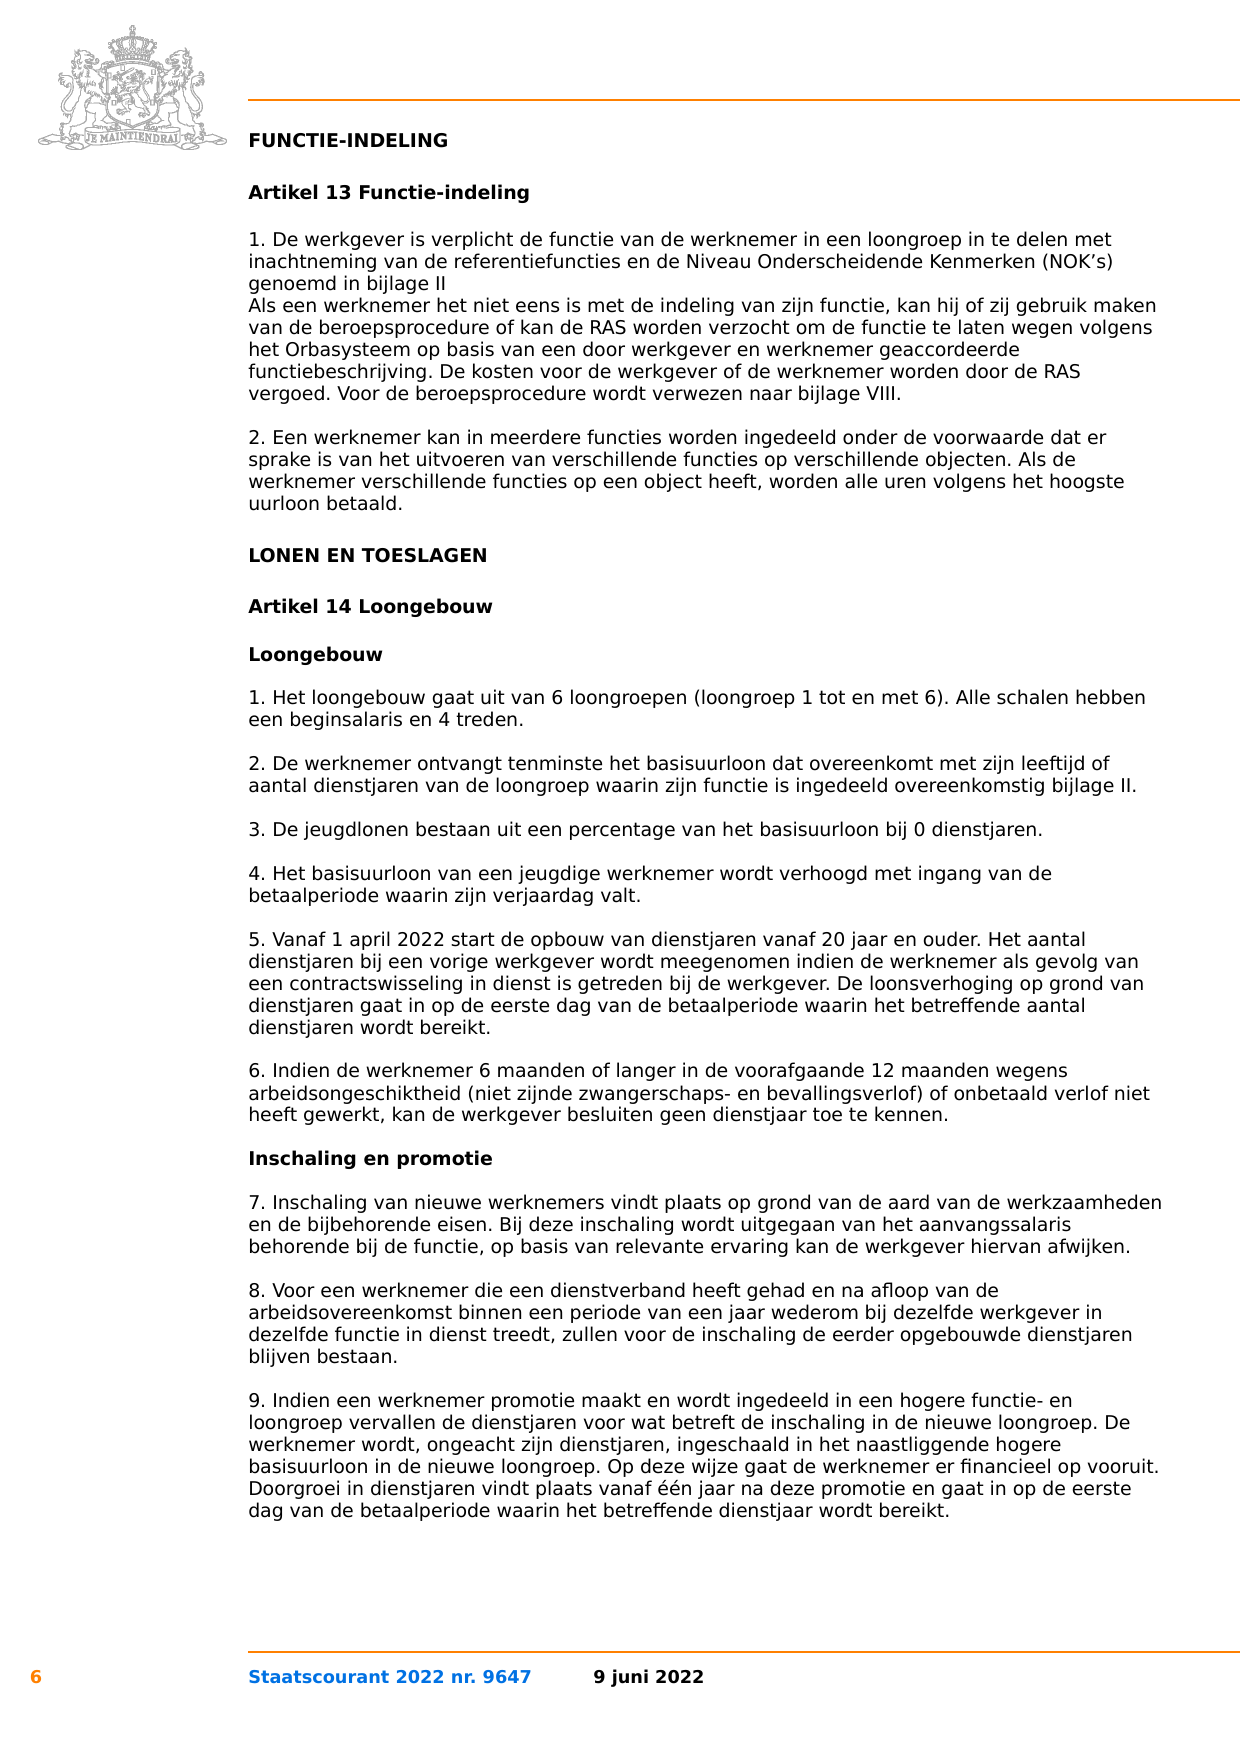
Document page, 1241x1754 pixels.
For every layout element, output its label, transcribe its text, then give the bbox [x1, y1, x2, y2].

text Als een werknemer het niet eens is met de indeling van zijn functie, kan hij of zij gebruik maken van de beroepsprocedure of kan de RAS worden verzocht om de functie te laten wegen volgens het Orbasysteem op basis van een door werkgever en werknemer geaccordeerde functiebeschrijving. De kosten voor de werkgever of de werknemer worden door de RAS vergoed. Voor de beroepsprocedure wordt verwezen naar bijlage VIII. [248, 295, 1163, 405]
text 1. De werkgever is verplicht de functie van de werknemer in een loongroep in te delen met inachtneming van de referentiefuncties en de Niveau Onderscheidende Kenmerken (NOK’s) genoemd in bijlage II [248, 229, 1163, 295]
text 1. Het loongebouw gaat uit van 6 loongroepen (loongroep 1 tot en met 6). Alle schalen hebben een beginsalaris en 4 treden. [248, 687, 1163, 731]
text 2. De werknemer ontvangt tenminste het basisuurloon dat overeenkomt met zijn leeftijd of aantal dienstjaren van de loongroep waarin zijn functie is ingedeeld overeenkomstig bijlage II. [248, 753, 1163, 797]
picture [38, 25, 227, 150]
subtitle Loongebouw [248, 643, 1163, 665]
subtitle Artikel 13 Functie-indeling [248, 182, 1163, 204]
subtitle FUNCTIE-INDELING [248, 130, 1163, 152]
text 8. Voor een werknemer die een dienstverband heeft gehad en na afloop van de arbeidsovereenkomst binnen een periode van een jaar wederom bij dezelfde werkgever in dezelfde functie in dienst treedt, zullen voor de inschaling de eerder opgebouwde dienstjaren blijven bestaan. [248, 1280, 1163, 1368]
text 9. Indien een werknemer promotie maakt en wordt ingedeeld in een hogere functie- en loongroep vervallen de dienstjaren voor wat betreft de inschaling in de nieuwe loongroep. De werknemer wordt, ongeacht zijn dienstjaren, ingeschaald in het naastliggende hogere basisuurloon in de nieuwe loongroep. Op deze wijze gaat de werknemer er financieel op vooruit. Doorgroei in dienstjaren vindt plaats vanaf één jaar na deze promotie en gaat in op de eerste dag van de betaalperiode waarin het betreffende dienstjaar wordt bereikt. [248, 1390, 1163, 1522]
subtitle Artikel 14 Loongebouw [248, 596, 1163, 618]
text 2. Een werknemer kan in meerdere functies worden ingedeeld onder de voorwaarde dat er sprake is van het uitvoeren van verschillende functies op verschillende objecten. Als de werknemer verschillende functies op een object heeft, worden alle uren volgens het hoogste uurloon betaald. [248, 427, 1163, 514]
text 4. Het basisuurloon van een jeugdige werknemer wordt verhoogd met ingang van de betaalperiode waarin zijn verjaardag valt. [248, 863, 1163, 907]
text 6. Indien de werknemer 6 maanden of langer in de voorafgaande 12 maanden wegens arbeidsongeschiktheid (niet zijnde zwangerschaps- en bevallingsverlof) of onbetaald verlof niet heeft gewerkt, kan de werkgever besluiten geen dienstjaar toe te kennen. [248, 1060, 1163, 1126]
text 5. Vanaf 1 april 2022 start de opbouw van dienstjaren vanaf 20 jaar en ouder. Het aantal dienstjaren bij een vorige werkgever wordt meegenomen indien de werknemer als gevolg van een contractswisseling in dienst is getreden bij de werkgever. De loonsverhoging op grond van dienstjaren gaat in op de eerste dag van de betaalperiode waarin het betreffende aantal dienstjaren wordt bereikt. [248, 929, 1163, 1038]
text 7. Inschaling van nieuwe werknemers vindt plaats op grond van de aard van de werkzaamheden en de bijbehorende eisen. Bij deze inschaling wordt uitgegaan van het aanvangssalaris behorende bij de functie, op basis van relevante ervaring kan de werkgever hiervan afwijken. [248, 1192, 1163, 1258]
subtitle Inschaling en promotie [248, 1148, 1163, 1170]
text 3. De jeugdlonen bestaan uit een percentage van het basisuurloon bij 0 dienstjaren. [248, 819, 1163, 841]
subtitle LONEN EN TOESLAGEN [248, 544, 1163, 566]
